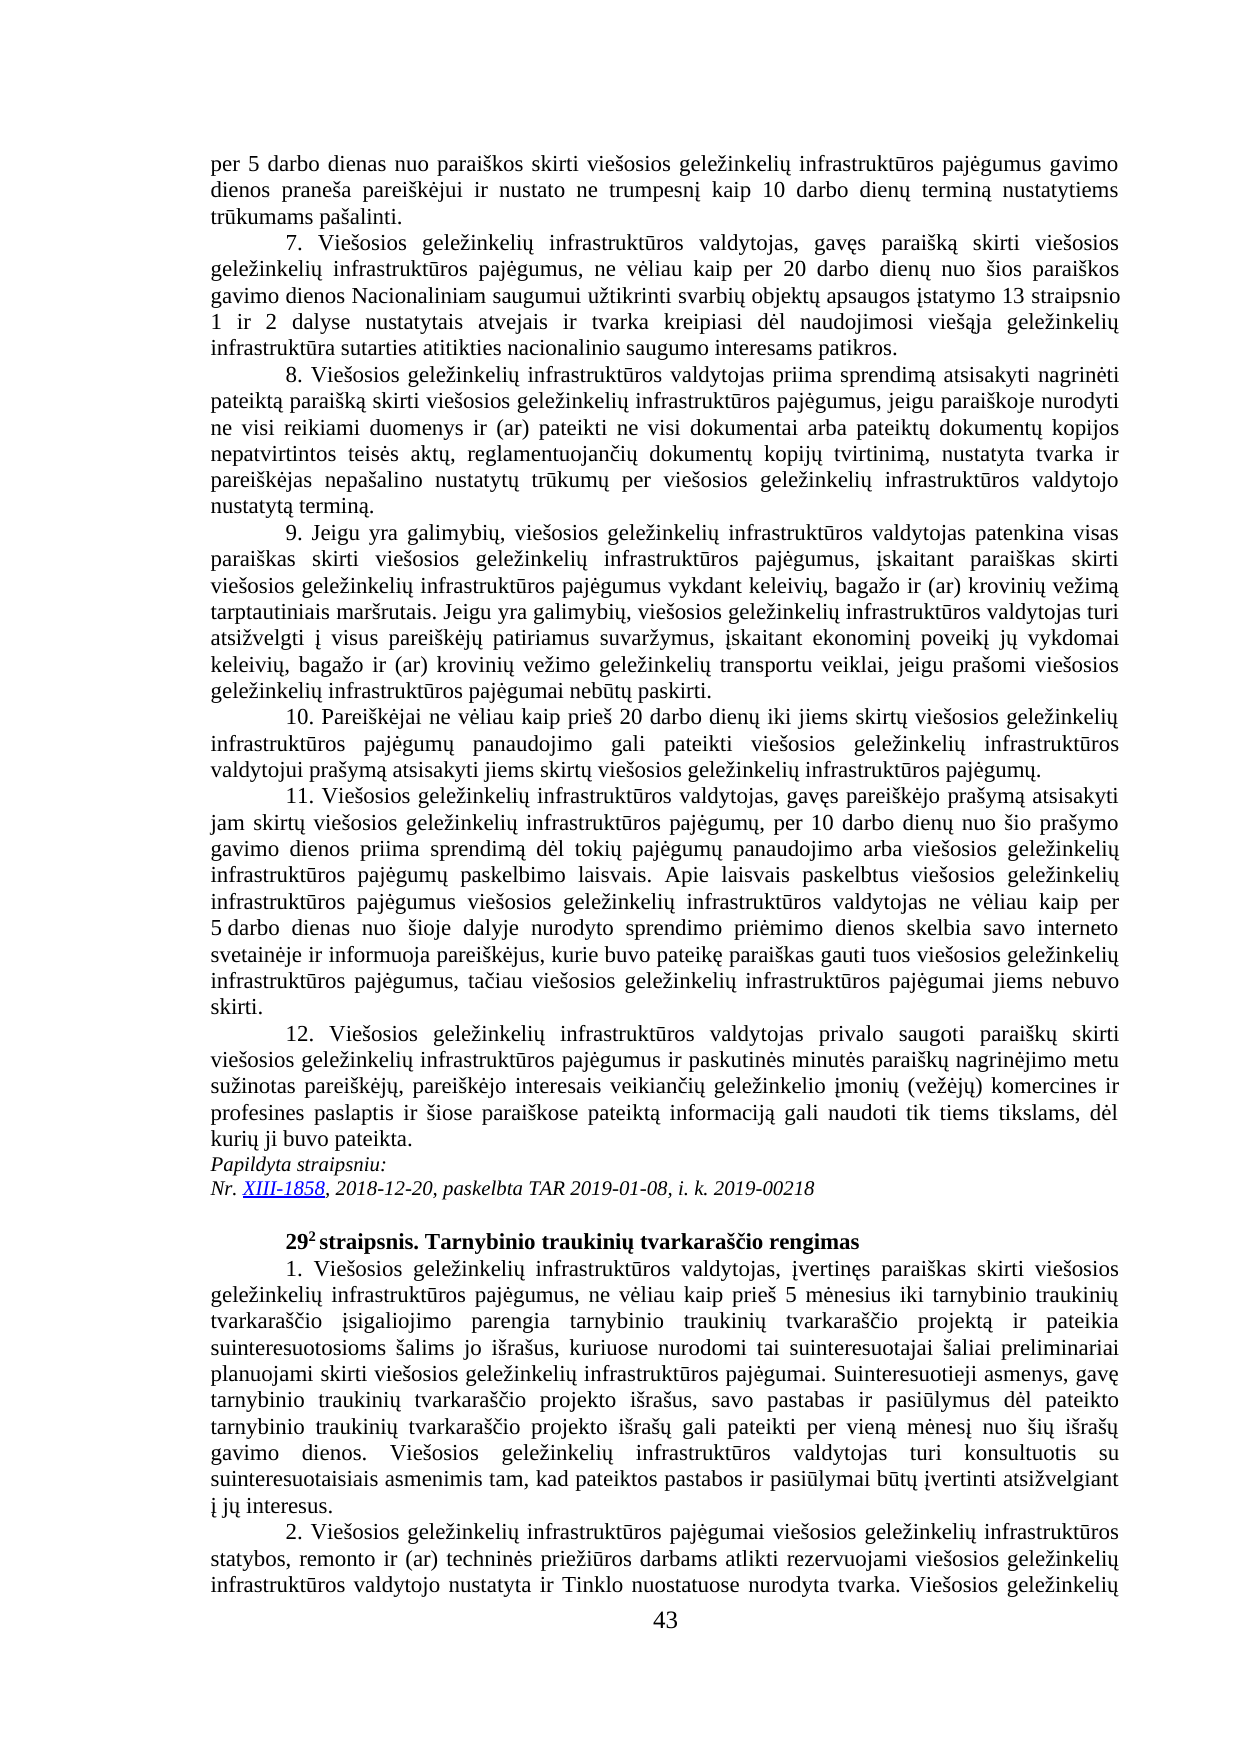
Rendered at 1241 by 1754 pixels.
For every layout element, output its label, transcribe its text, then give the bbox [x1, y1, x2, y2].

text 2. Viešosios geležinkelių infrastruktūros pajėgumai viešosios geležinkelių infrastruktūros statybos, remonto ir (ar) techninės priežiūros darbams atlikti rezervuojami viešosios geležinkelių infrastruktūros valdytojo nustatyta ir Tinklo nuostatuose nurodyta tvarka. Viešosios geležinkelių [210, 1518, 1120, 1597]
text 1. Viešosios geležinkelių infrastruktūros valdytojas, įvertinęs paraiškas skirti viešosios geležinkelių infrastruktūros pajėgumus, ne vėliau kaip prieš 5 mėnesius iki tarnybinio traukinių tvarkaraščio įsigaliojimo parengia tarnybinio traukinių tvarkaraščio projektą ir pateikia suinteresuotosioms šalims jo išrašus, kuriuose nurodomi tai suinteresuotajai šaliai preliminariai planuojami skirti viešosios geležinkelių infrastruktūros pajėgumai. Suinteresuotieji asmenys, gavę tarnybinio traukinių tvarkaraščio projekto išrašus, savo pastabas ir pasiūlymus dėl pateikto tarnybinio traukinių tvarkaraščio projekto išrašų gali pateikti per vieną mėnesį nuo šių išrašų gavimo dienos. Viešosios geležinkelių infrastruktūros valdytojas turi konsultuotis su suinteresuotaisiais asmenimis tam, kad pateiktos pastabos ir pasiūlymai būtų įvertinti atsižvelgiant į jų interesus. [210, 1255, 1120, 1518]
text 7. Viešosios geležinkelių infrastruktūros valdytojas, gavęs paraišką skirti viešosios geležinkelių infrastruktūros pajėgumus, ne vėliau kaip per 20 darbo dienų nuo šios paraiškos gavimo dienos Nacionaliniam saugumui užtikrinti svarbių objektų apsaugos įstatymo 13 straipsnio 1 ir 2 dalyse nustatytais atvejais ir tvarka kreipiasi dėl naudojimosi viešąja geležinkelių infrastruktūra sutarties atitikties nacionalinio saugumo interesams patikros. [210, 229, 1120, 361]
text 12. Viešosios geležinkelių infrastruktūros valdytojas privalo saugoti paraiškų skirti viešosios geležinkelių infrastruktūros pajėgumus ir paskutinės minutės paraiškų nagrinėjimo metu sužinotas pareiškėjų, pareiškėjo interesais veikiančių geležinkelio įmonių (vežėjų) komercines ir profesines paslaptis ir šiose paraiškose pateiktą informaciją gali naudoti tik tiems tikslams, dėl kurių ji buvo pateikta. [210, 1020, 1120, 1151]
text 292 straipsnis. Tarnybinio traukinių tvarkaraščio rengimas [210, 1228, 1120, 1255]
text 9. Jeigu yra galimybių, viešosios geležinkelių infrastruktūros valdytojas patenkina visas paraiškas skirti viešosios geležinkelių infrastruktūros pajėgumus, įskaitant paraiškas skirti viešosios geležinkelių infrastruktūros pajėgumus vykdant keleivių, bagažo ir (ar) krovinių vežimą tarptautiniais maršrutais. Jeigu yra galimybių, viešosios geležinkelių infrastruktūros valdytojas turi atsižvelgti į visus pareiškėjų patiriamus suvaržymus, įskaitant ekonominį poveikį jų vykdomai keleivių, bagažo ir (ar) krovinių vežimo geležinkelių transportu veiklai, jeigu prašomi viešosios geležinkelių infrastruktūros pajėgumai nebūtų paskirti. [210, 519, 1120, 703]
text Nr. XIII-1858, 2018-12-20, paskelbta TAR 2019-01-08, i. k. 2019-00218 [210, 1176, 1120, 1199]
text per 5 darbo dienas nuo paraiškos skirti viešosios geležinkelių infrastruktūros pajėgumus gavimo dienos praneša pareiškėjui ir nustato ne trumpesnį kaip 10 darbo dienų terminą nustatytiems trūkumams pašalinti. [210, 150, 1120, 229]
text 8. Viešosios geležinkelių infrastruktūros valdytojas priima sprendimą atsisakyti nagrinėti pateiktą paraišką skirti viešosios geležinkelių infrastruktūros pajėgumus, jeigu paraiškoje nurodyti ne visi reikiami duomenys ir (ar) pateikti ne visi dokumentai arba pateiktų dokumentų kopijos nepatvirtintos teisės aktų, reglamentuojančių dokumentų kopijų tvirtinimą, nustatyta tvarka ir pareiškėjas nepašalino nustatytų trūkumų per viešosios geležinkelių infrastruktūros valdytojo nustatytą terminą. [210, 361, 1120, 519]
text 11. Viešosios geležinkelių infrastruktūros valdytojas, gavęs pareiškėjo prašymą atsisakyti jam skirtų viešosios geležinkelių infrastruktūros pajėgumų, per 10 darbo dienų nuo šio prašymo gavimo dienos priima sprendimą dėl tokių pajėgumų panaudojimo arba viešosios geležinkelių infrastruktūros pajėgumų paskelbimo laisvais. Apie laisvais paskelbtus viešosios geležinkelių infrastruktūros pajėgumus viešosios geležinkelių infrastruktūros valdytojas ne vėliau kaip per 5 darbo dienas nuo šioje dalyje nurodyto sprendimo priėmimo dienos skelbia savo interneto svetainėje ir informuoja pareiškėjus, kurie buvo pateikę paraiškas gauti tuos viešosios geležinkelių infrastruktūros pajėgumus, tačiau viešosios geležinkelių infrastruktūros pajėgumai jiems nebuvo skirti. [210, 782, 1120, 1020]
text Papildyta straipsniu: [210, 1151, 1120, 1176]
text 10. Pareiškėjai ne vėliau kaip prieš 20 darbo dienų iki jiems skirtų viešosios geležinkelių infrastruktūros pajėgumų panaudojimo gali pateikti viešosios geležinkelių infrastruktūros valdytojui prašymą atsisakyti jiems skirtų viešosios geležinkelių infrastruktūros pajėgumų. [210, 703, 1120, 782]
